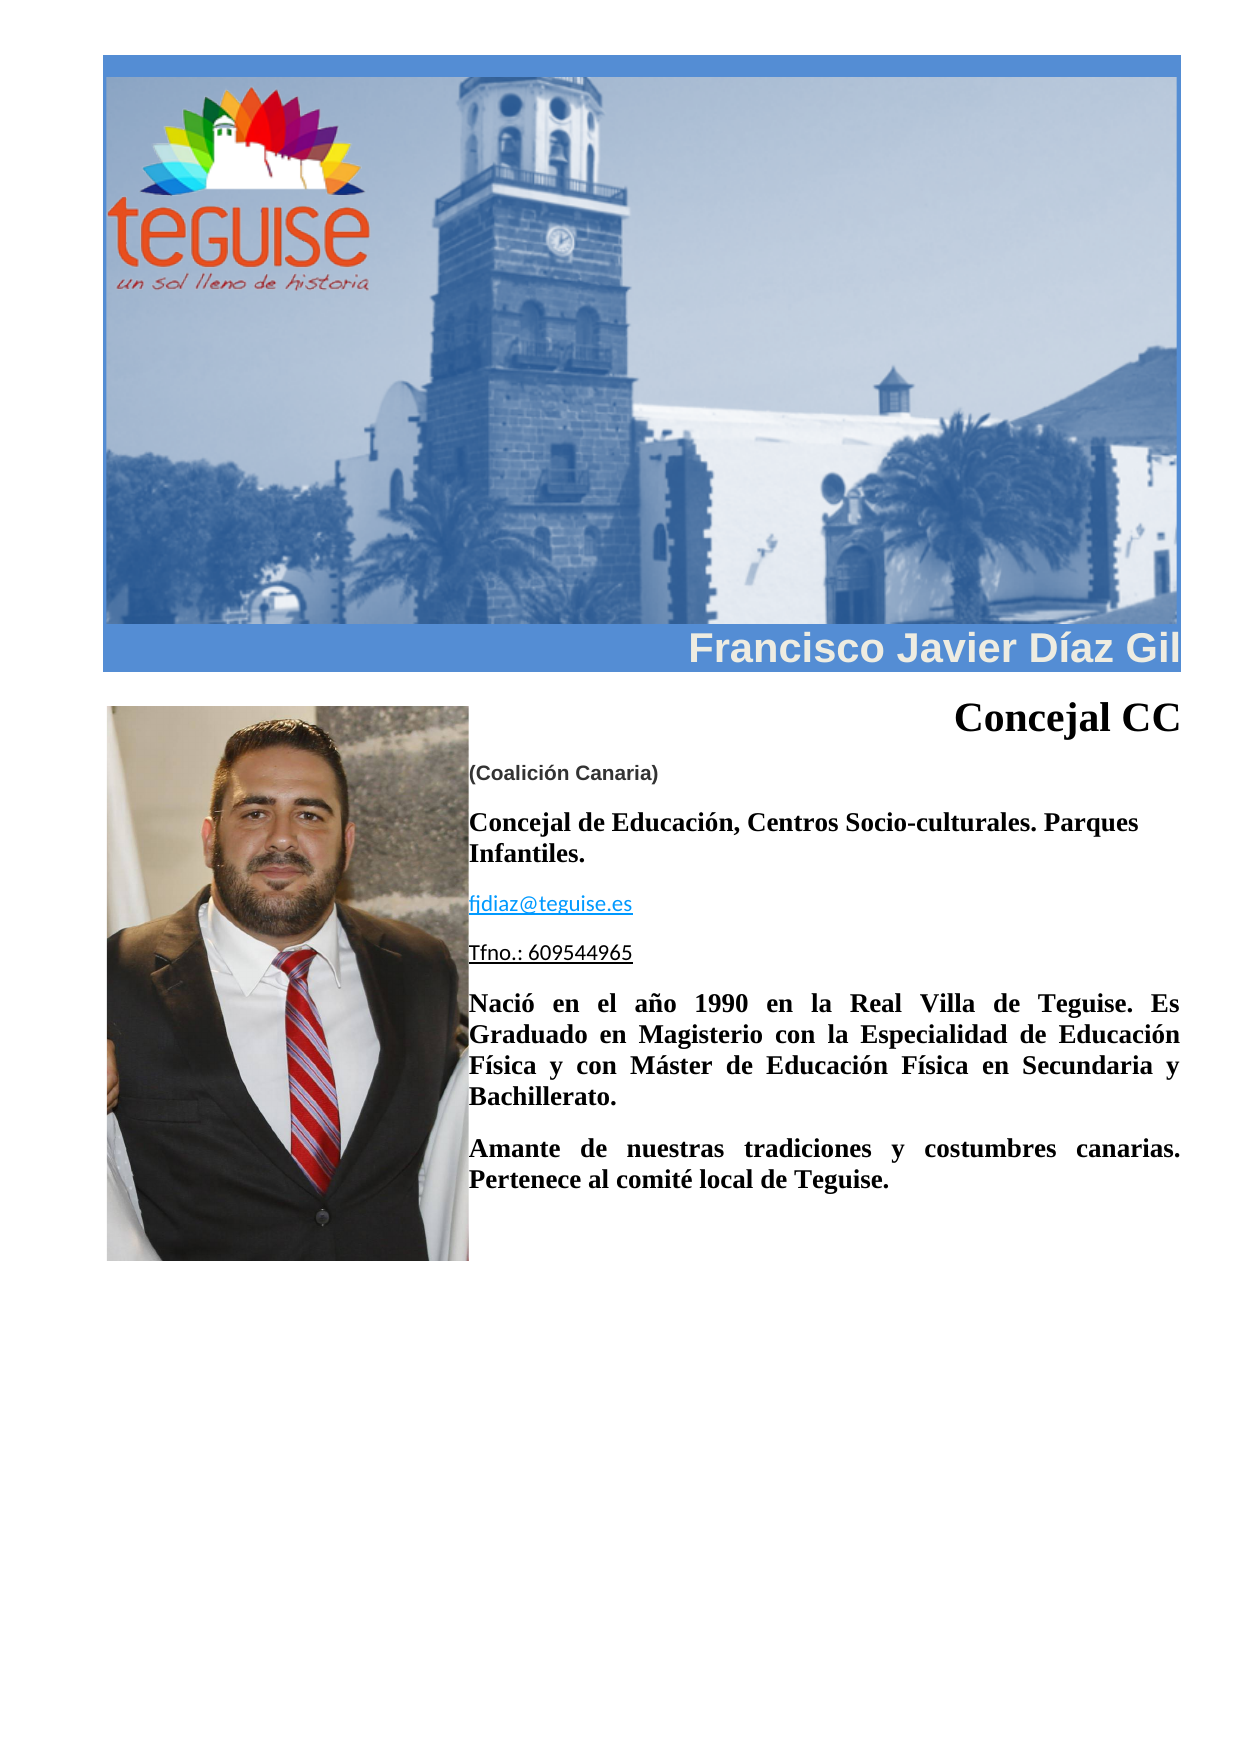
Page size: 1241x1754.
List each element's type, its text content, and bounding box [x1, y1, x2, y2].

text Francisco Javier Díaz Gil [103, 55, 1181, 672]
text (Coalición Canaria) [469, 761, 1181, 785]
text Concejal CC [103, 692, 1181, 740]
text Nació en el año 1990 en la Real Villa de Teguise. Es Graduado en Magisterio con la Especialidad de Educación Física y con Máster de Educación Física en Secundaria y Bachillerato. [469, 987, 1181, 1111]
text fjdiaz@teguise.es [469, 889, 1181, 917]
text Tfno.: 609544965 [469, 938, 1181, 966]
text Amante de nuestras tradiciones y costumbres canarias. Pertenece al comité local de Teguise. [469, 1132, 1181, 1194]
text Concejal de Educación, Centros Socio-culturales. Parques Infantiles. [469, 806, 1181, 868]
